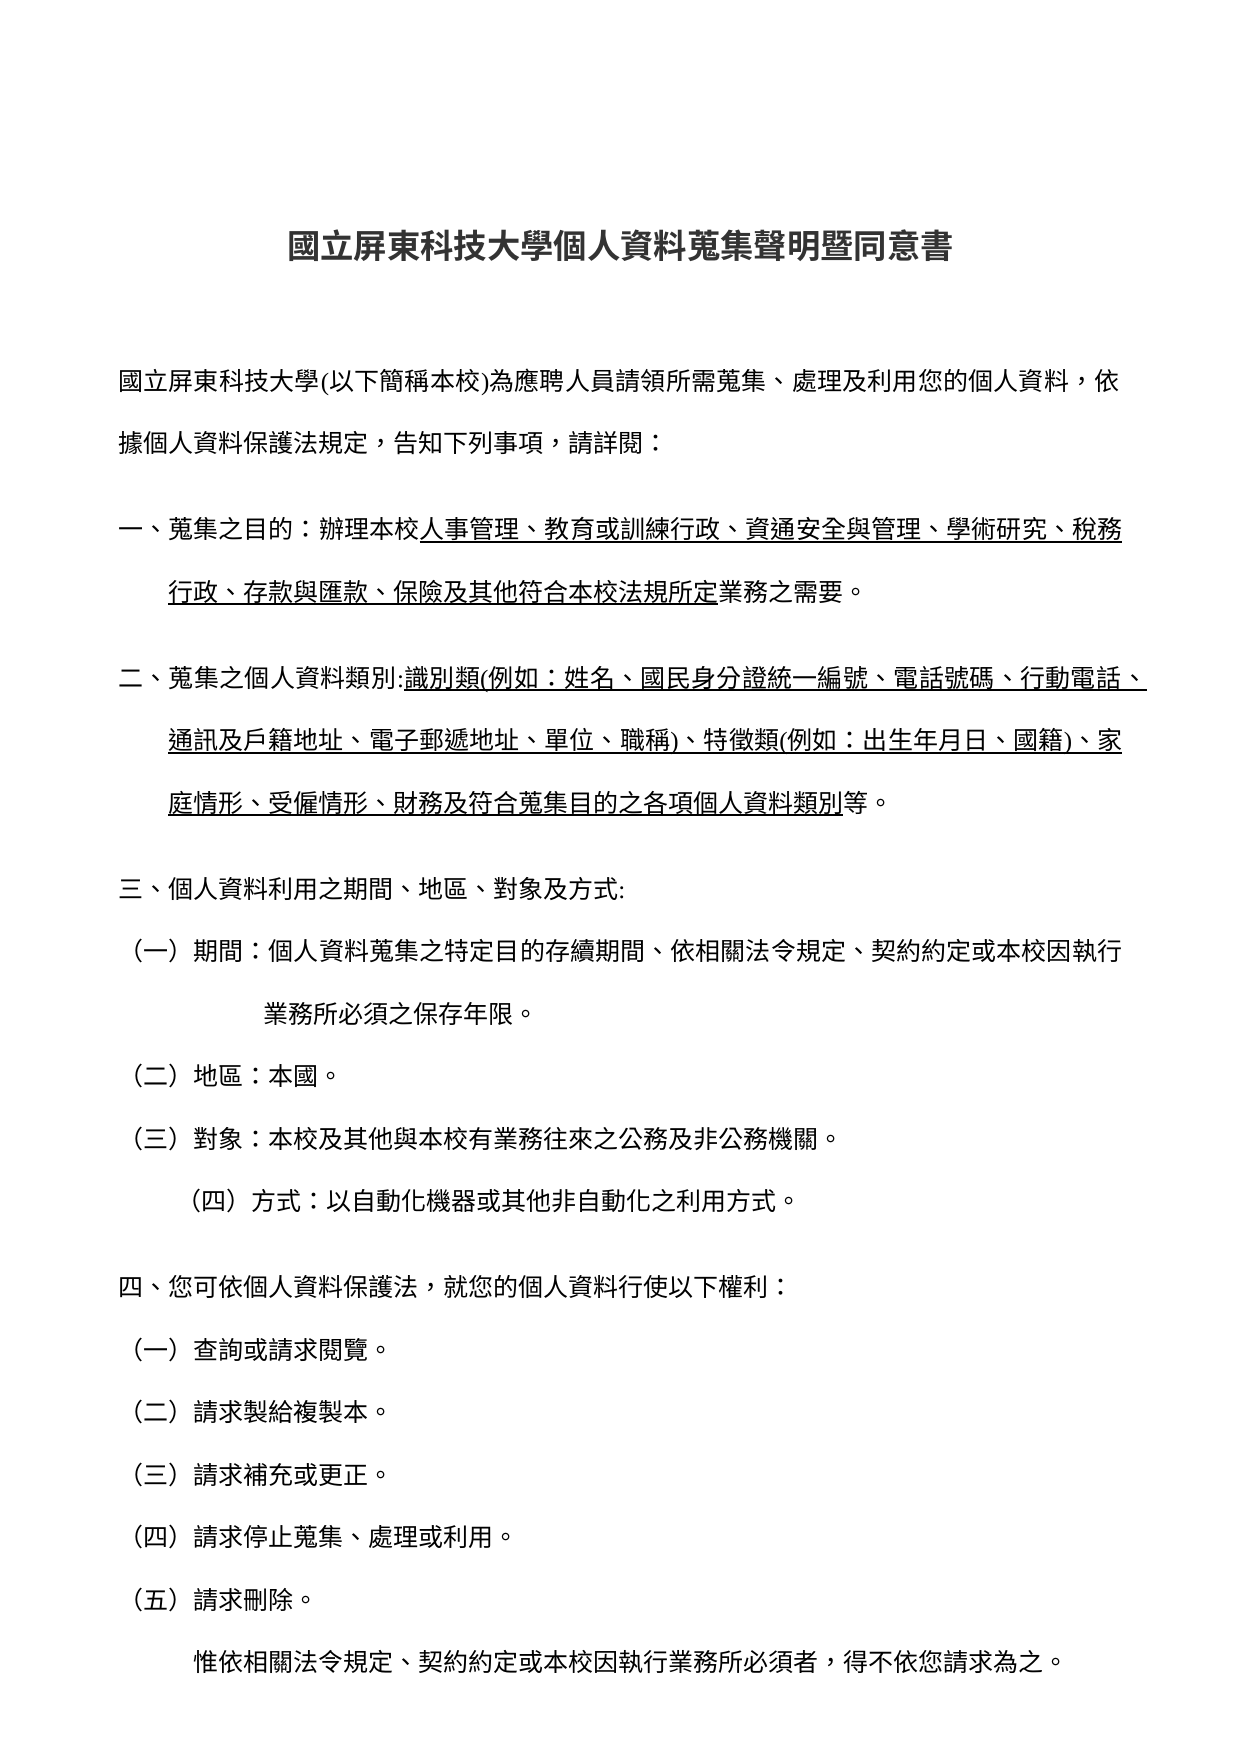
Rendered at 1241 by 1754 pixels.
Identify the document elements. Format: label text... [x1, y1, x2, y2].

text （一）查詢或請求閱覽。 [118, 1307, 1122, 1369]
text 一、蒐集之目的：辦理本校人事管理、教育或訓練行政、資通安全與管理、學術研究、稅務行政、存款與匯款、保險及其他符合本校法規所定業務之需要。 [118, 486, 1122, 611]
text 惟依相關法令規定、契約約定或本校因執行業務所必須者，得不依您請求為之。 [118, 1619, 1122, 1682]
text 國立屏東科技大學個人資料蒐集聲明暨同意書 [118, 222, 1122, 267]
text （三）對象：本校及其他與本校有業務往來之公務及非公務機關。 [118, 1096, 1122, 1158]
text 四、您可依個人資料保護法，就您的個人資料行使以下權利： [118, 1244, 1122, 1307]
text （二）地區：本國。 [118, 1033, 1122, 1096]
text （四）請求停止蒐集、處理或利用。 [118, 1494, 1122, 1557]
text （二）請求製給複製本。 [118, 1369, 1122, 1432]
text （五）請求刪除。 [118, 1557, 1122, 1619]
text 三、個人資料利用之期間、地區、對象及方式: [118, 846, 1122, 908]
text （四）方式：以自動化機器或其他非自動化之利用方式。 [176, 1158, 1122, 1221]
text 二、蒐集之個人資料類別:識別類(例如：姓名、國民身分證統一編號、電話號碼、行動電話、通訊及戶籍地址、電子郵遞地址、單位、職稱)、特徵類(例如：出生年月日、國籍)、家庭情形、受僱情形、財務及符合蒐集目的之各項個人資料類別等。 [118, 635, 1122, 822]
text 國立屏東科技大學(以下簡稱本校)為應聘人員請領所需蒐集、處理及利用您的個人資料，依據個人資料保護法規定，告知下列事項，請詳閱： [118, 338, 1122, 463]
text （三）請求補充或更正。 [118, 1432, 1122, 1494]
text （一）期間：個人資料蒐集之特定目的存續期間、依相關法令規定、契約約定或本校因執行業務所必須之保存年限。 [118, 908, 1122, 1033]
